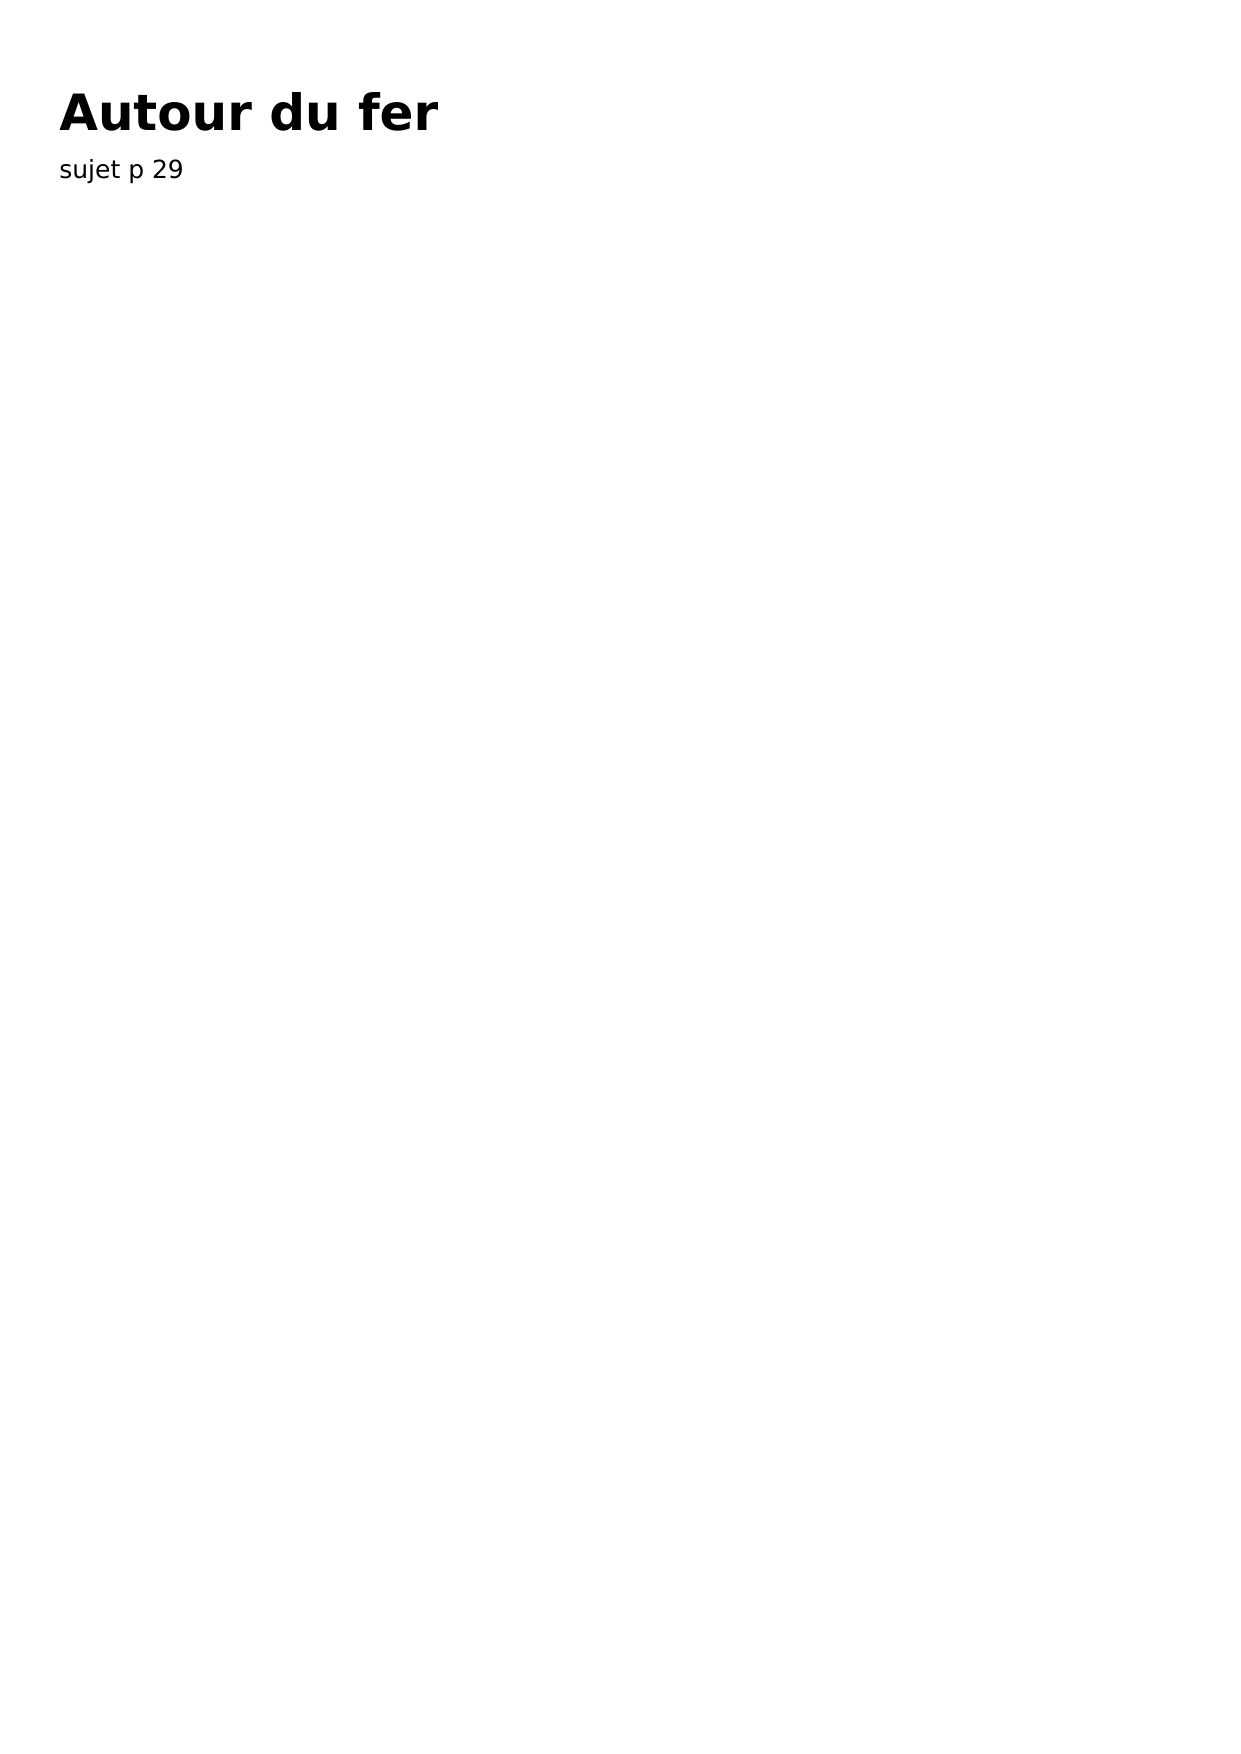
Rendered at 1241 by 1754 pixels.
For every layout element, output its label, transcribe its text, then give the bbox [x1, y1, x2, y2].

text sujet p 29 [59, 155, 1181, 184]
subtitle Autour du fer [59, 84, 1181, 142]
